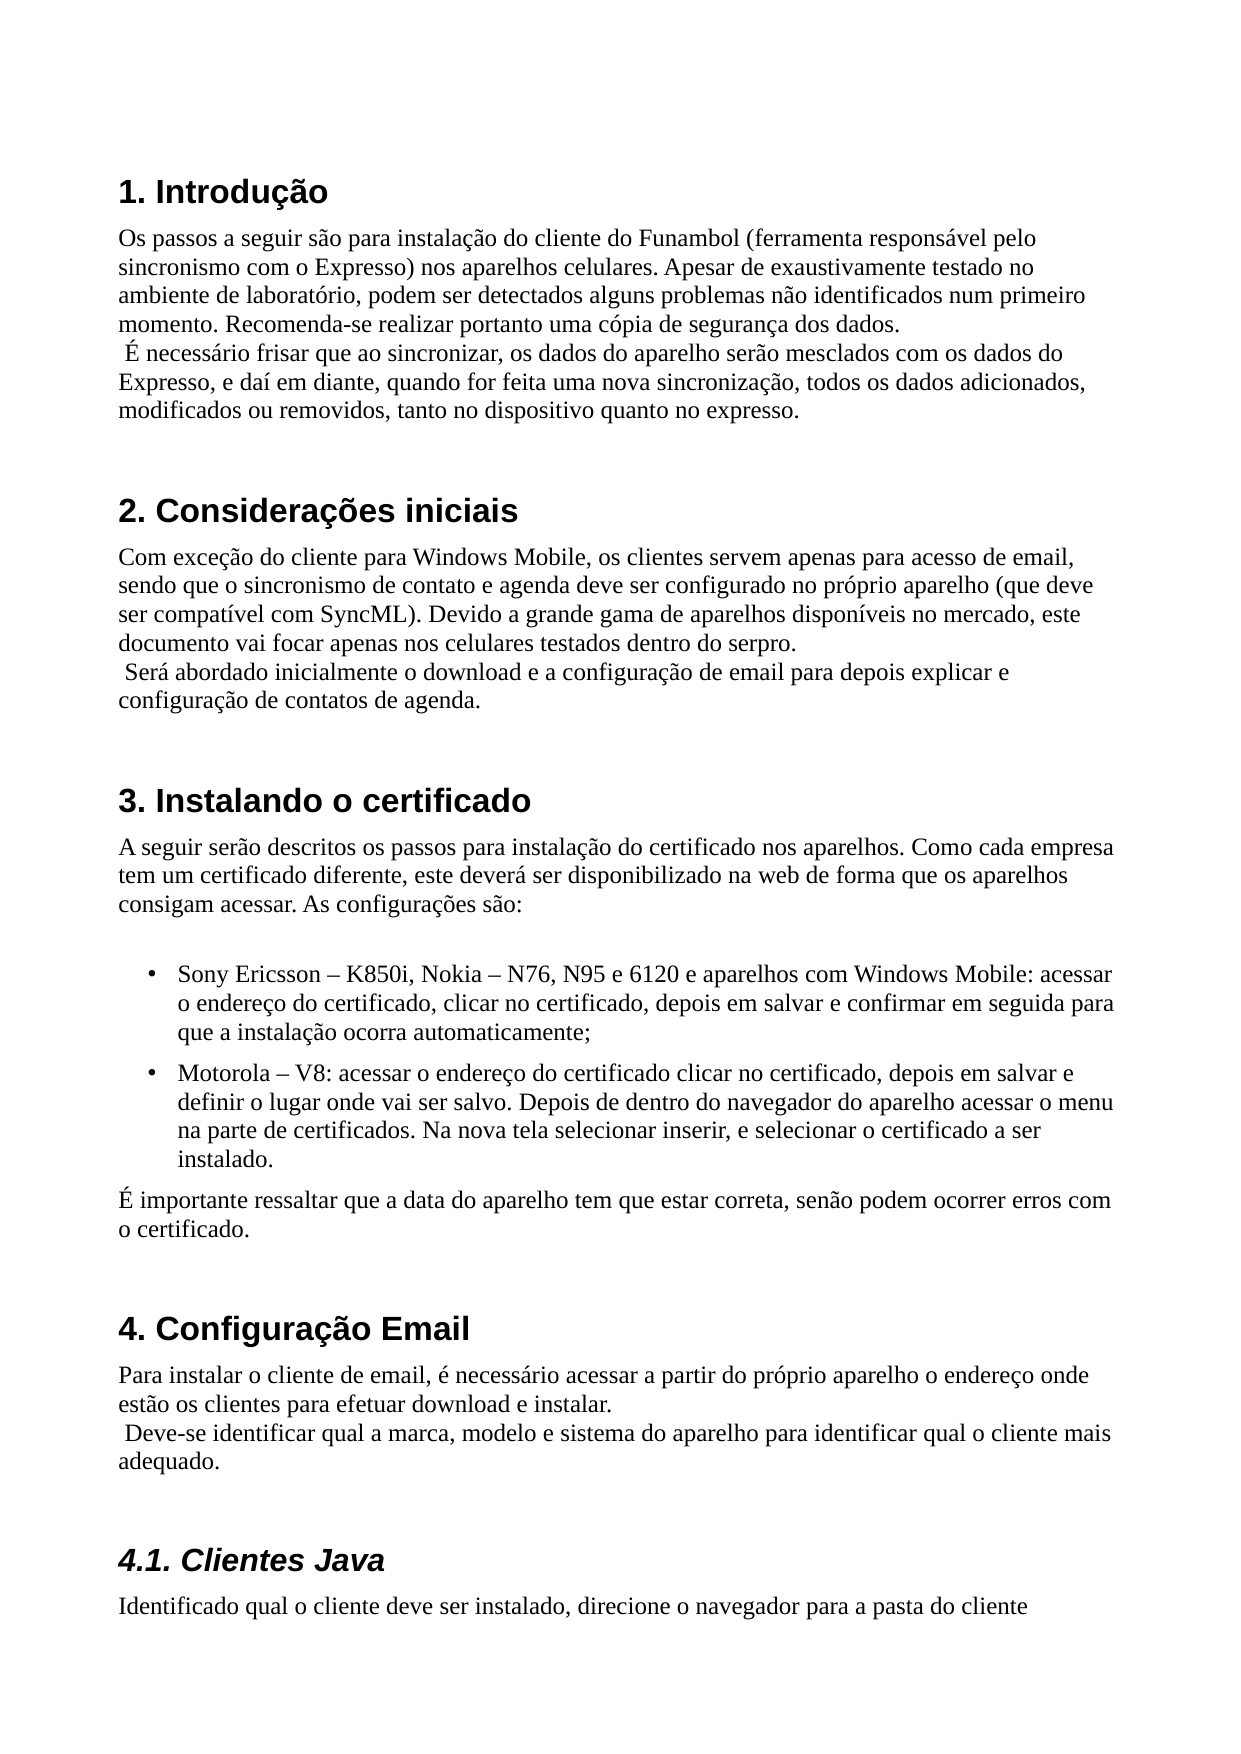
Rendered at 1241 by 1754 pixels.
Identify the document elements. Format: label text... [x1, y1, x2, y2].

subtitle 3. Instalando o certificado [118, 780, 1122, 819]
text É importante ressaltar que a data do aparelho tem que estar correta, senão podem ocorrer erros com o certificado. [118, 1185, 1122, 1272]
text A seguir serão descritos os passos para instalação do certificado nos aparelhos. Como cada empresa tem um certificado diferente, este deverá ser disponibilizado na web de forma que os aparelhos consigam acessar. As configurações são: [118, 832, 1122, 947]
subtitle 4. Configuração Email [118, 1309, 1122, 1348]
subtitle 1. Introdução [118, 172, 1122, 211]
subtitle 2. Considerações iniciais [118, 491, 1122, 529]
text Para instalar o cliente de email, é necessário acessar a partir do próprio aparelho o endereço onde estão os clientes para efetuar download e instalar. Deve-se identificar qual a marca, modelo e sistema do aparelho para identificar qual o cliente mais adequado. [118, 1360, 1122, 1504]
text Identificado qual o cliente deve ser instalado, direcione o navegador para a pasta do cliente [118, 1591, 1122, 1619]
text Com exceção do cliente para Windows Mobile, os clientes servem apenas para acesso de email, sendo que o sincronismo de contato e agenda deve ser configurado no próprio aparelho (que deve ser compatível com SyncML). Devido a grande gama de aparelhos disponíveis no mercado, este documento vai focar apenas nos celulares testados dentro do serpro. Será abordado inicialmente o download e a configuração de email para depois explicar e configuração de contatos de agenda. [118, 542, 1122, 743]
text Os passos a seguir são para instalação do cliente do Funambol (ferramenta responsável pelo sincronismo com o Expresso) nos aparelhos celulares. Apesar de exaustivamente testado no ambiente de laboratório, podem ser detectados alguns problemas não identificados num primeiro momento. Recomenda-se realizar portanto uma cópia de segurança dos dados. É necessário frisar que ao sincronizar, os dados do aparelho serão mesclados com os dados do Expresso, e daí em diante, quando for feita uma nova sincronização, todos os dados adicionados, modificados ou removidos, tanto no dispositivo quanto no expresso. [118, 223, 1122, 453]
list Sony Ericsson – K850i, Nokia – N76, N95 e 6120 e aparelhos com Windows Mobile: acessar o endereço do certificado, clicar no certificado, depois em salvar e confirmar em seguida para que a instalação ocorra automaticamente; [148, 959, 1122, 1045]
subtitle 4.1. Clientes Java [118, 1541, 1122, 1578]
list Motorola – V8: acessar o endereço do certificado clicar no certificado, depois em salvar e definir o lugar onde vai ser salvo. Depois de dentro do navegador do aparelho acessar o menu na parte de certificados. Na nova tela selecionar inserir, e selecionar o certificado a ser instalado. [148, 1058, 1122, 1173]
